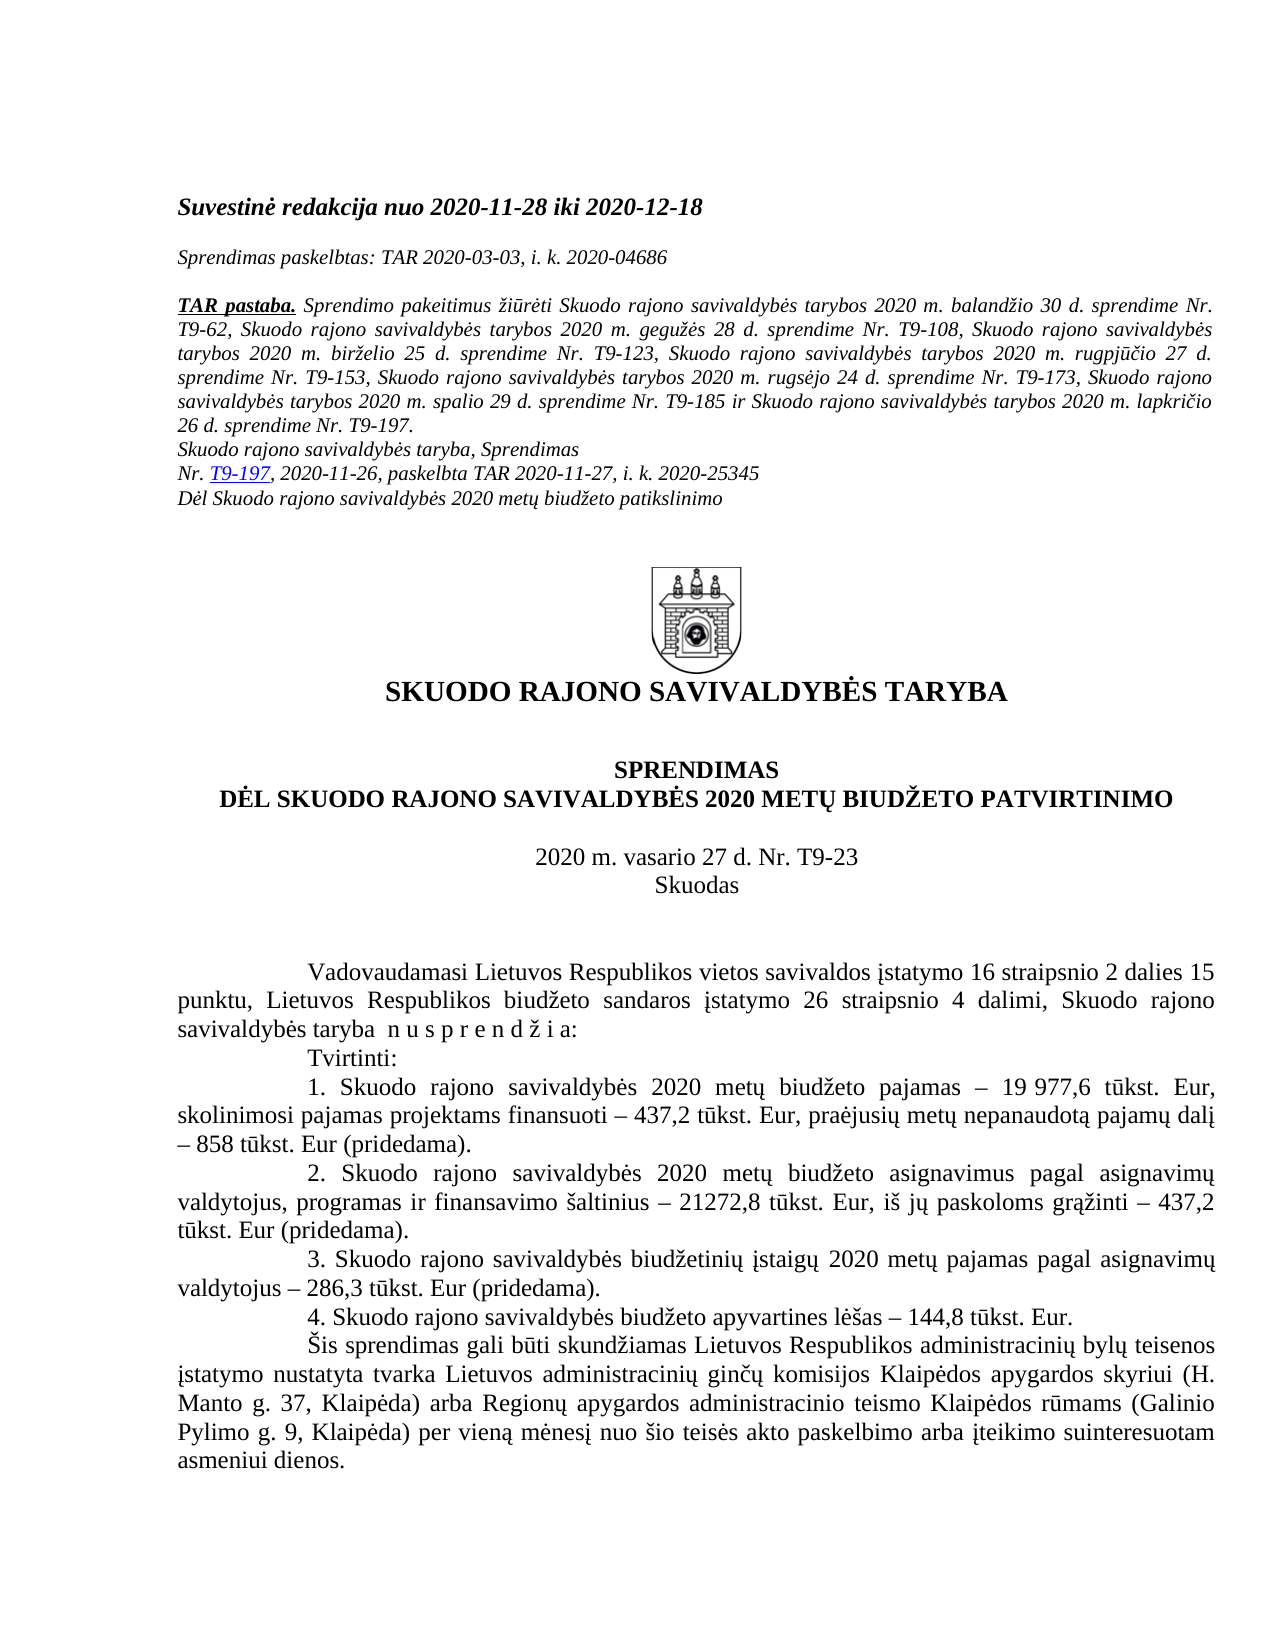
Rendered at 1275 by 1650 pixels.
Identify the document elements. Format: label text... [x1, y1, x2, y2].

text DĖL SKUODO RAJONO SAVIVALDYBĖS 2020 METŲ BIUDŽETO PATVIRTINIMO [177, 784, 1216, 813]
text 1. Skuodo rajono savivaldybės 2020 metų biudžeto pajamas – 19 977,6 tūkst. Eur, skolinimosi pajamas projektams finansuoti – 437,2 tūkst. Eur, praėjusių metų nepanaudotą pajamų dalį – 858 tūkst. Eur (pridedama). [177, 1072, 1216, 1158]
text SPRENDIMAS [177, 756, 1216, 784]
text Sprendimas paskelbtas: TAR 2020-03-03, i. k. 2020-04686 [177, 245, 1216, 269]
text Nr. T9-197, 2020-11-26, paskelbta TAR 2020-11-27, i. k. 2020-25345 [177, 461, 1216, 485]
text 4. Skuodo rajono savivaldybės biudžeto apyvartines lėšas – 144,8 tūkst. Eur. [177, 1302, 1216, 1331]
text TAR pastaba. Sprendimo pakeitimus žiūrėti Skuodo rajono savivaldybės tarybos 2020 m. balandžio 30 d. sprendime Nr. T9-62, Skuodo rajono savivaldybės tarybos 2020 m. gegužės 28 d. sprendime Nr. T9-108, Skuodo rajono savivaldybės tarybos 2020 m. birželio 25 d. sprendime Nr. T9-123, Skuodo rajono savivaldybės tarybos 2020 m. rugpjūčio 27 d. sprendime Nr. T9-153, Skuodo rajono savivaldybės tarybos 2020 m. rugsėjo 24 d. sprendime Nr. T9-173, Skuodo rajono savivaldybės tarybos 2020 m. spalio 29 d. sprendime Nr. T9-185 ir Skuodo rajono savivaldybės tarybos 2020 m. lapkričio 26 d. sprendime Nr. T9-197. [177, 293, 1216, 437]
text Suvestinė redakcija nuo 2020-11-28 iki 2020-12-18 [177, 192, 1216, 221]
text Skuodo rajono savivaldybės taryba, Sprendimas [177, 437, 1216, 461]
text SKUODO RAJONO SAVIVALDYBĖS TARYBA [177, 674, 1216, 707]
text 3. Skuodo rajono savivaldybės biudžetinių įstaigų 2020 metų pajamas pagal asignavimų valdytojus – 286,3 tūkst. Eur (pridedama). [177, 1244, 1216, 1302]
text Dėl Skuodo rajono savivaldybės 2020 metų biudžeto patikslinimo [177, 485, 1216, 509]
text 2020 m. vasario 27 d. Nr. T9-23 [177, 842, 1216, 871]
text 2. Skuodo rajono savivaldybės 2020 metų biudžeto asignavimus pagal asignavimų valdytojus, programas ir finansavimo šaltinius – 21272,8 tūkst. Eur, iš jų paskoloms grąžinti – 437,2 tūkst. Eur (pridedama). [177, 1158, 1216, 1244]
text Vadovaudamasi Lietuvos Respublikos vietos savivaldos įstatymo 16 straipsnio 2 dalies 15 punktu, Lietuvos Respublikos biudžeto sandaros įstatymo 26 straipsnio 4 dalimi, Skuodo rajono savivaldybės taryba n u s p r e n d ž i a: [177, 957, 1216, 1043]
text Skuodas [177, 871, 1216, 899]
text Šis sprendimas gali būti skundžiamas Lietuvos Respublikos administracinių bylų teisenos įstatymo nustatyta tvarka Lietuvos administracinių ginčų komisijos Klaipėdos apygardos skyriui (H. Manto g. 37, Klaipėda) arba Regionų apygardos administracinio teismo Klaipėdos rūmams (Galinio Pylimo g. 9, Klaipėda) per vieną mėnesį nuo šio teisės akto paskelbimo arba įteikimo suinteresuotam asmeniui dienos. [177, 1331, 1216, 1474]
text Tvirtinti: [177, 1043, 1216, 1072]
